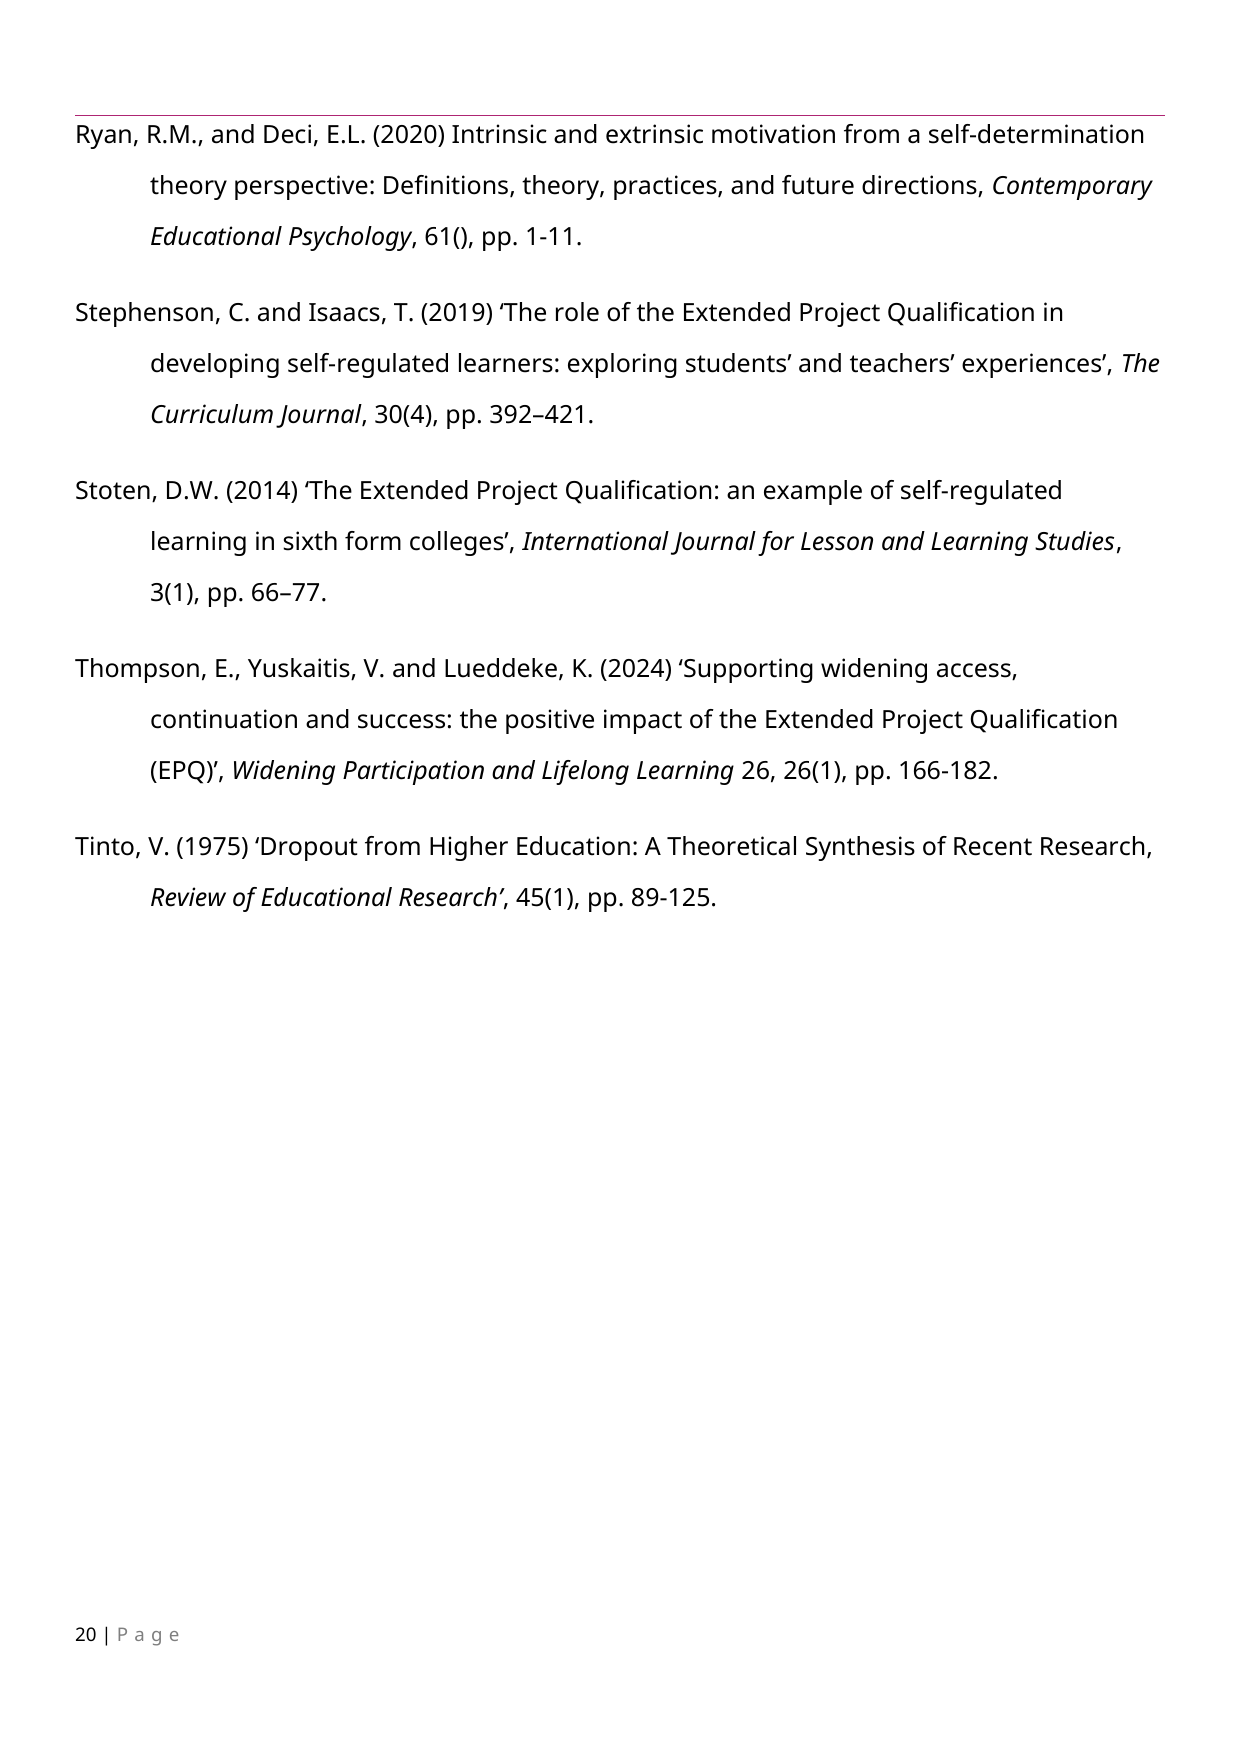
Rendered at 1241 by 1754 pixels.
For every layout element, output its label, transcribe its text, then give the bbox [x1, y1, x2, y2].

text Tinto, V. (1975) ‘Dropout from Higher Education: A Theoretical Synthesis of Recent Research, Review of Educational Research’, 45(1), pp. 89-125. [75, 829, 1165, 914]
text Stoten, D.W. (2014) ‘The Extended Project Qualification: an example of self-regulated learning in sixth form colleges’, International Journal for Lesson and Learning Studies, 3(1), pp. 66–77. [75, 473, 1165, 609]
text Stephenson, C. and Isaacs, T. (2019) ‘The role of the Extended Project Qualification in developing self-regulated learners: exploring students’ and teachers’ experiences’, The Curriculum Journal, 30(4), pp. 392–421. [75, 294, 1165, 431]
text Thompson, E., Yuskaitis, V. and Lueddeke, K. (2024) ‘Supporting widening access, continuation and success: the positive impact of the Extended Project Qualification (EPQ)’, Widening Participation and Lifelong Learning 26, 26(1), pp. 166-182. [75, 651, 1165, 787]
text Ryan, R.M., and Deci, E.L. (2020) Intrinsic and extrinsic motivation from a self-determination theory perspective: Definitions, theory, practices, and future directions, Contemporary Educational Psychology, 61(), pp. 1-11. [75, 116, 1165, 252]
